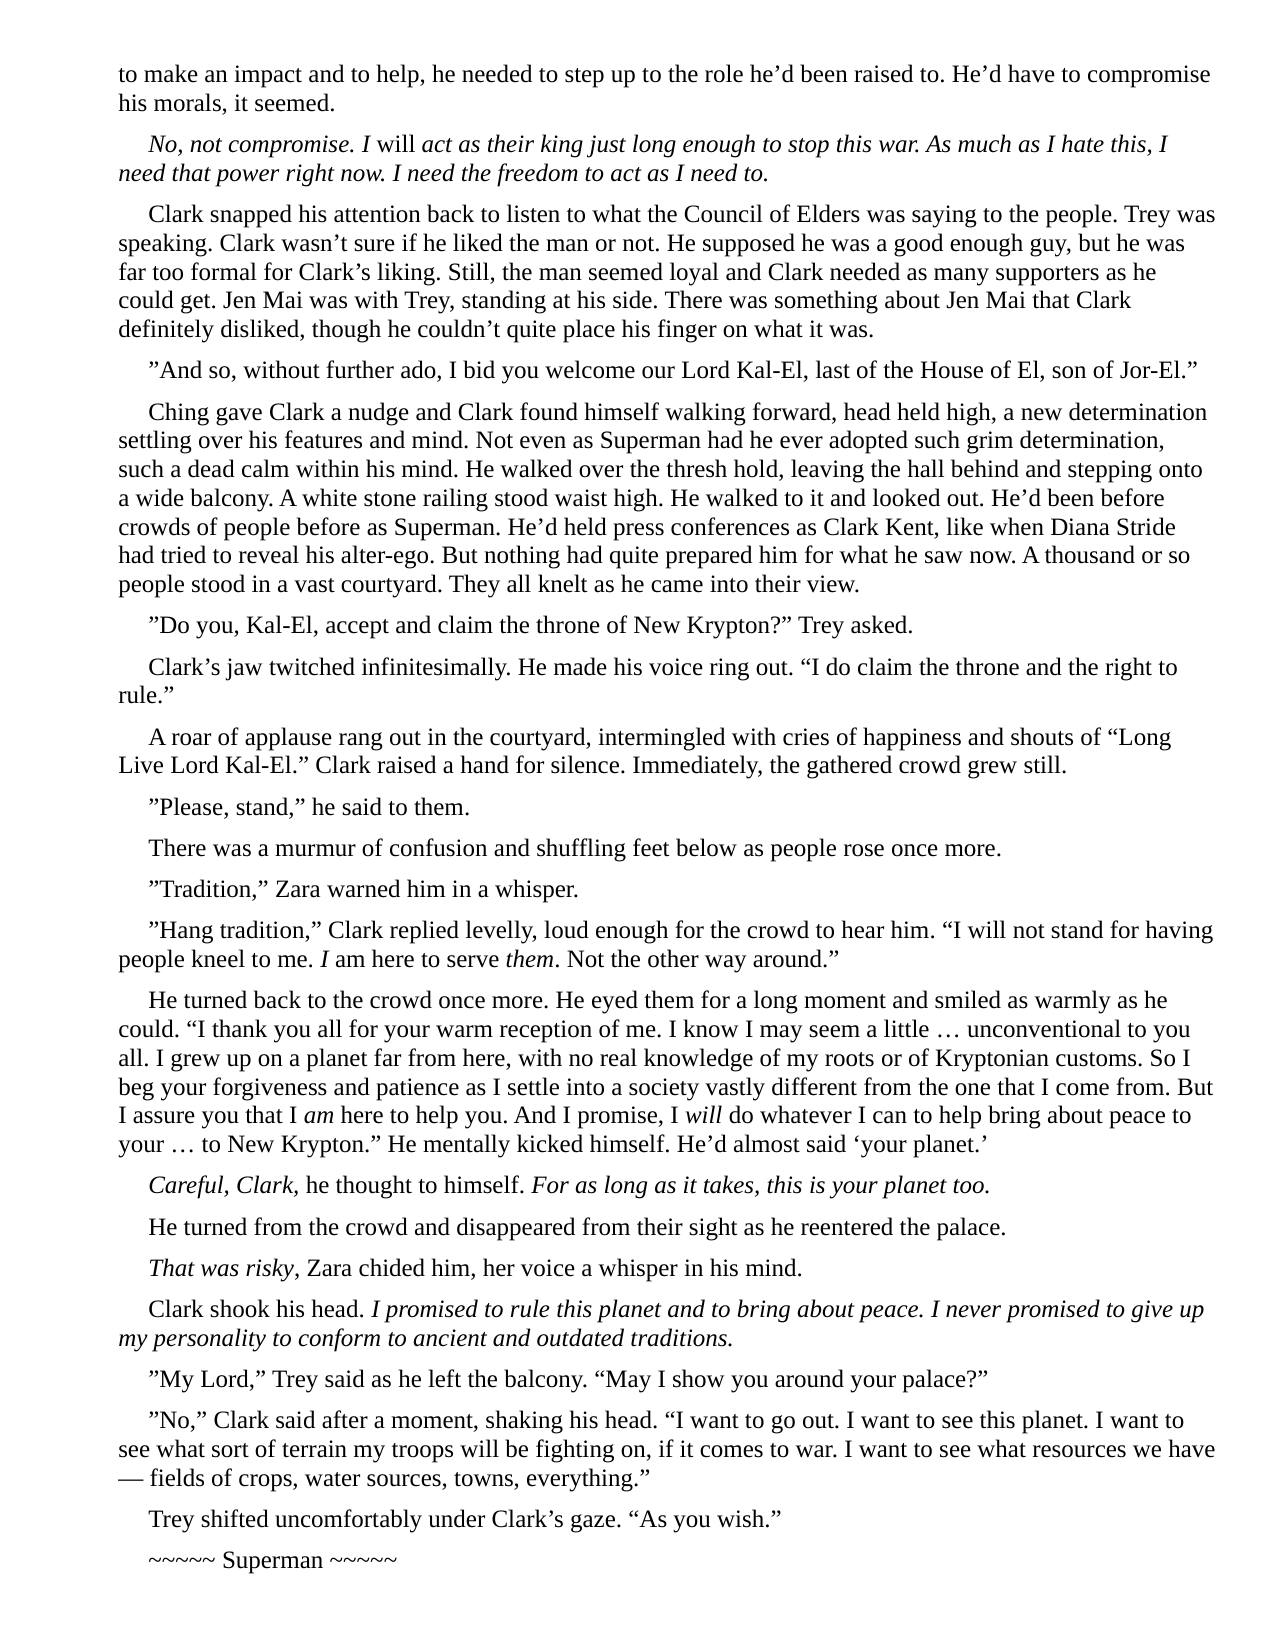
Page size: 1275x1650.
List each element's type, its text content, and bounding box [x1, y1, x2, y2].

text Clark’s jaw twitched infinitesimally. He made his voice ring out. “I do claim the throne and the right to rule.” [118, 652, 1216, 709]
text ”Hang tradition,” Clark replied levelly, loud enough for the crowd to hear him. “I will not stand for having people kneel to me. I am here to serve them. Not the other way around.” [118, 915, 1216, 973]
text He turned from the crowd and disappeared from their sight as he reentered the palace. [118, 1212, 1216, 1240]
text Trey shifted uncomfortably under Clark’s gaze. “As you wish.” [118, 1504, 1216, 1533]
text He turned back to the crowd once more. He eyed them for a long moment and smiled as warmly as he could. “I thank you all for your warm reception of me. I know I may seem a little … unconventional to you all. I grew up on a planet far from here, with no real knowledge of my roots or of Kryptonian customs. So I beg your forgiveness and patience as I settle into a society vastly different from the one that I come from. But I assure you that I am here to help you. And I promise, I will do whatever I can to help bring about peace to your … to New Krypton.” He mentally kicked himself. He’d almost said ‘your planet.’ [118, 985, 1216, 1158]
text to make an impact and to help, he needed to step up to the role he’d been raised to. He’d have to compromise his morals, it seemed. [118, 59, 1216, 117]
text Clark snapped his attention back to listen to what the Council of Elders was saying to the people. Trey was speaking. Clark wasn’t sure if he liked the man or not. He supposed he was a good enough guy, but he was far too formal for Clark’s liking. Still, the man seemed loyal and Clark needed as many supporters as he could get. Jen Mai was with Trey, standing at his side. There was something about Jen Mai that Clark definitely disliked, though he couldn’t quite place his finger on what it was. [118, 199, 1216, 343]
text Ching gave Clark a nudge and Clark found himself walking forward, head held high, a new determination settling over his features and mind. Not even as Superman had he ever adopted such grim determination, such a dead calm within his mind. He walked over the thresh hold, leaving the hall behind and stepping onto a wide balcony. A white stone railing stood waist high. He walked to it and looked out. He’d been before crowds of people before as Superman. He’d held press conferences as Clark Kent, like when Diana Stride had tried to reveal his alter-ego. But nothing had quite prepared him for what he saw now. A thousand or so people stood in a vast courtyard. They all knelt as he came into their view. [118, 397, 1216, 598]
text There was a murmur of confusion and shuffling feet below as people rose once more. [118, 833, 1216, 862]
text No, not compromise. I will act as their king just long enough to stop this war. As much as I hate this, I need that power right now. I need the freedom to act as I need to. [118, 129, 1216, 187]
text ”And so, without further ado, I bid you welcome our Lord Kal-El, last of the House of El, son of Jor-El.” [118, 355, 1216, 384]
text ”Please, stand,” he said to them. [118, 792, 1216, 820]
text ”Tradition,” Zara warned him in a whisper. [118, 874, 1216, 903]
text ”Do you, Kal-El, accept and claim the throne of New Krypton?” Trey asked. [118, 610, 1216, 639]
text ~~~~~ Superman ~~~~~ [118, 1545, 1216, 1574]
text A roar of applause rang out in the courtyard, intermingled with cries of happiness and shouts of “Long Live Lord Kal-El.” Clark raised a hand for silence. Immediately, the gathered crowd grew still. [118, 722, 1216, 779]
text Careful, Clark, he thought to himself. For as long as it takes, this is your planet too. [118, 1170, 1216, 1199]
text That was risky, Zara chided him, her voice a whisper in his mind. [118, 1253, 1216, 1282]
text ”My Lord,” Trey said as he left the balcony. “May I show you around your palace?” [118, 1364, 1216, 1393]
text ”No,” Clark said after a moment, shaking his head. “I want to go out. I want to see this planet. I want to see what sort of terrain my troops will be fighting on, if it comes to war. I want to see what resources we have — fields of crops, water sources, towns, everything.” [118, 1405, 1216, 1492]
text Clark shook his head. I promised to rule this planet and to bring about peace. I never promised to give up my personality to conform to ancient and outdated traditions. [118, 1294, 1216, 1352]
